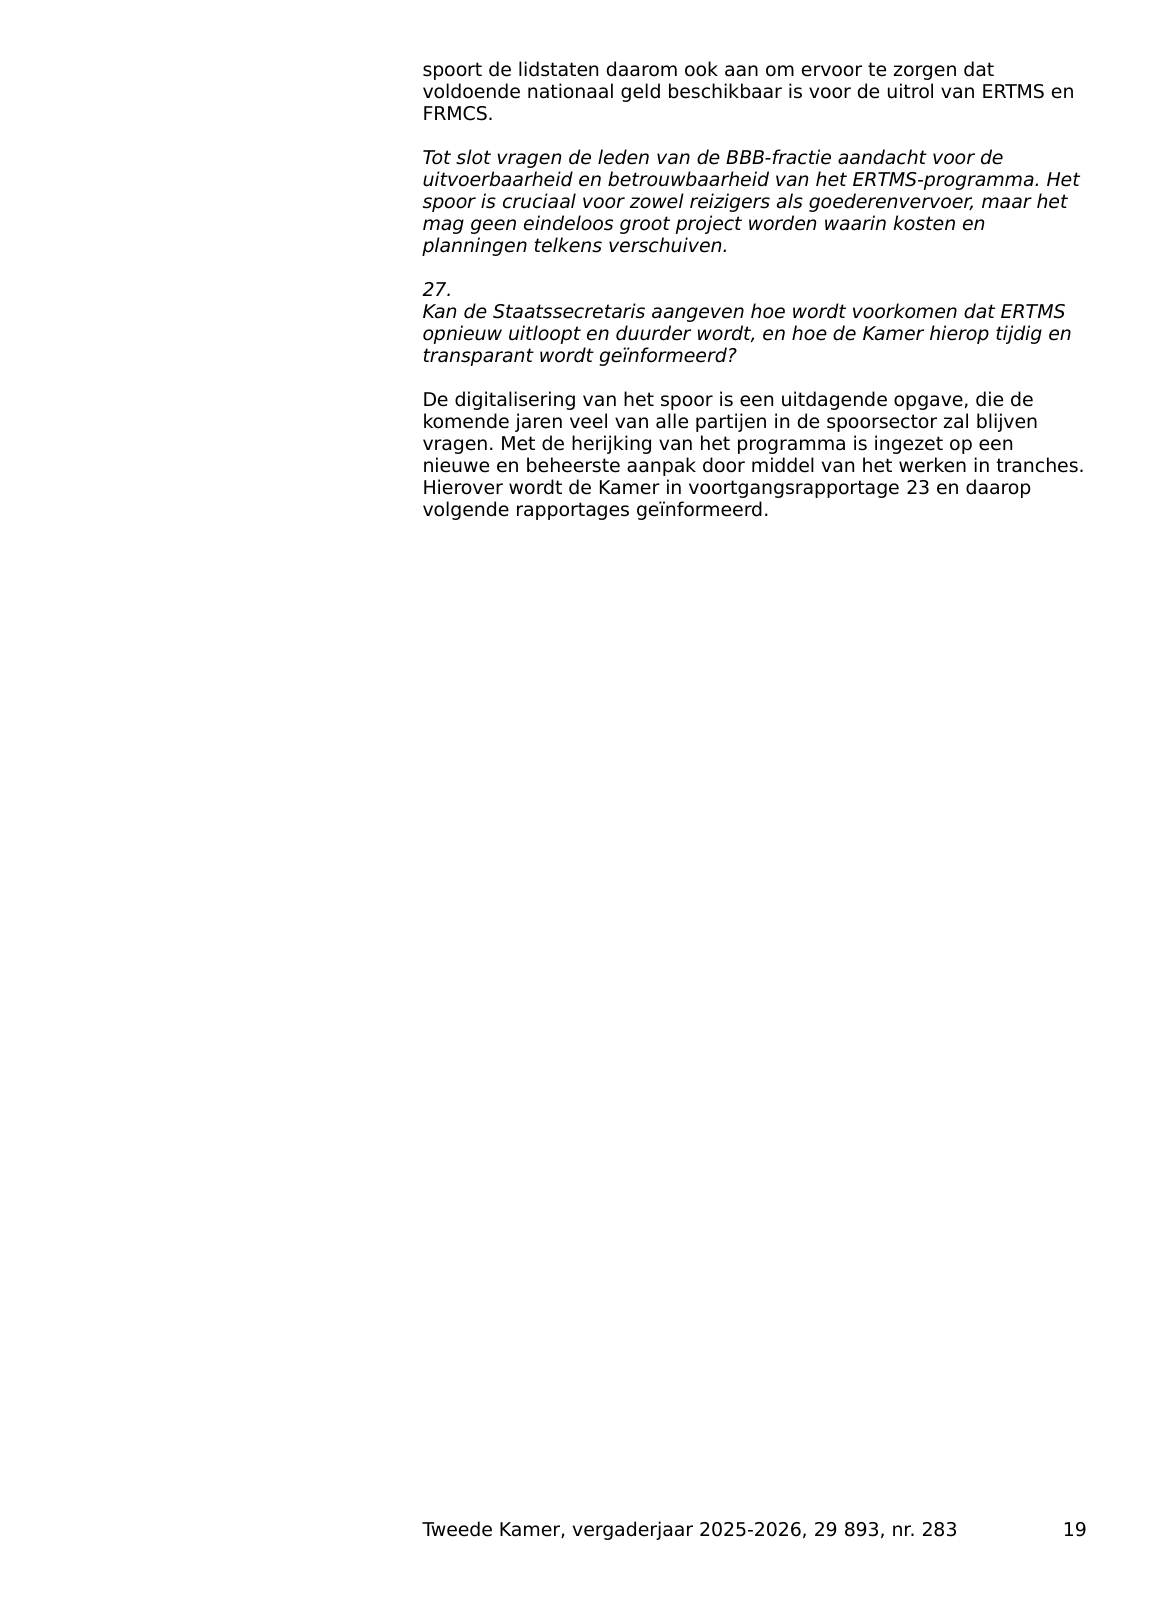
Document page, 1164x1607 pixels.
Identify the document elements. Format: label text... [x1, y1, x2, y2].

text De digitalisering van het spoor is een uitdagende opgave, die de komende jaren veel van alle partijen in de spoorsector zal blijven vragen. Met de herijking van het programma is ingezet op een nieuwe en beheerste aanpak door middel van het werken in tranches. Hierover wordt de Kamer in voortgangsrapportage 23 en daarop volgende rapportages geïnformeerd. [422, 389, 1087, 521]
text spoort de lidstaten daarom ook aan om ervoor te zorgen dat voldoende nationaal geld beschikbaar is voor de uitrol van ERTMS en FRMCS. [422, 59, 1087, 125]
text Tot slot vragen de leden van de BBB-fractie aandacht voor de uitvoerbaarheid en betrouwbaarheid van het ERTMS-programma. Het spoor is cruciaal voor zowel reizigers als goederenvervoer, maar het mag geen eindeloos groot project worden waarin kosten en planningen telkens verschuiven. [422, 147, 1087, 257]
text 27. [422, 279, 1087, 301]
text Kan de Staatssecretaris aangeven hoe wordt voorkomen dat ERTMS opnieuw uitloopt en duurder wordt, en hoe de Kamer hierop tijdig en transparant wordt geïnformeerd? [422, 301, 1087, 367]
